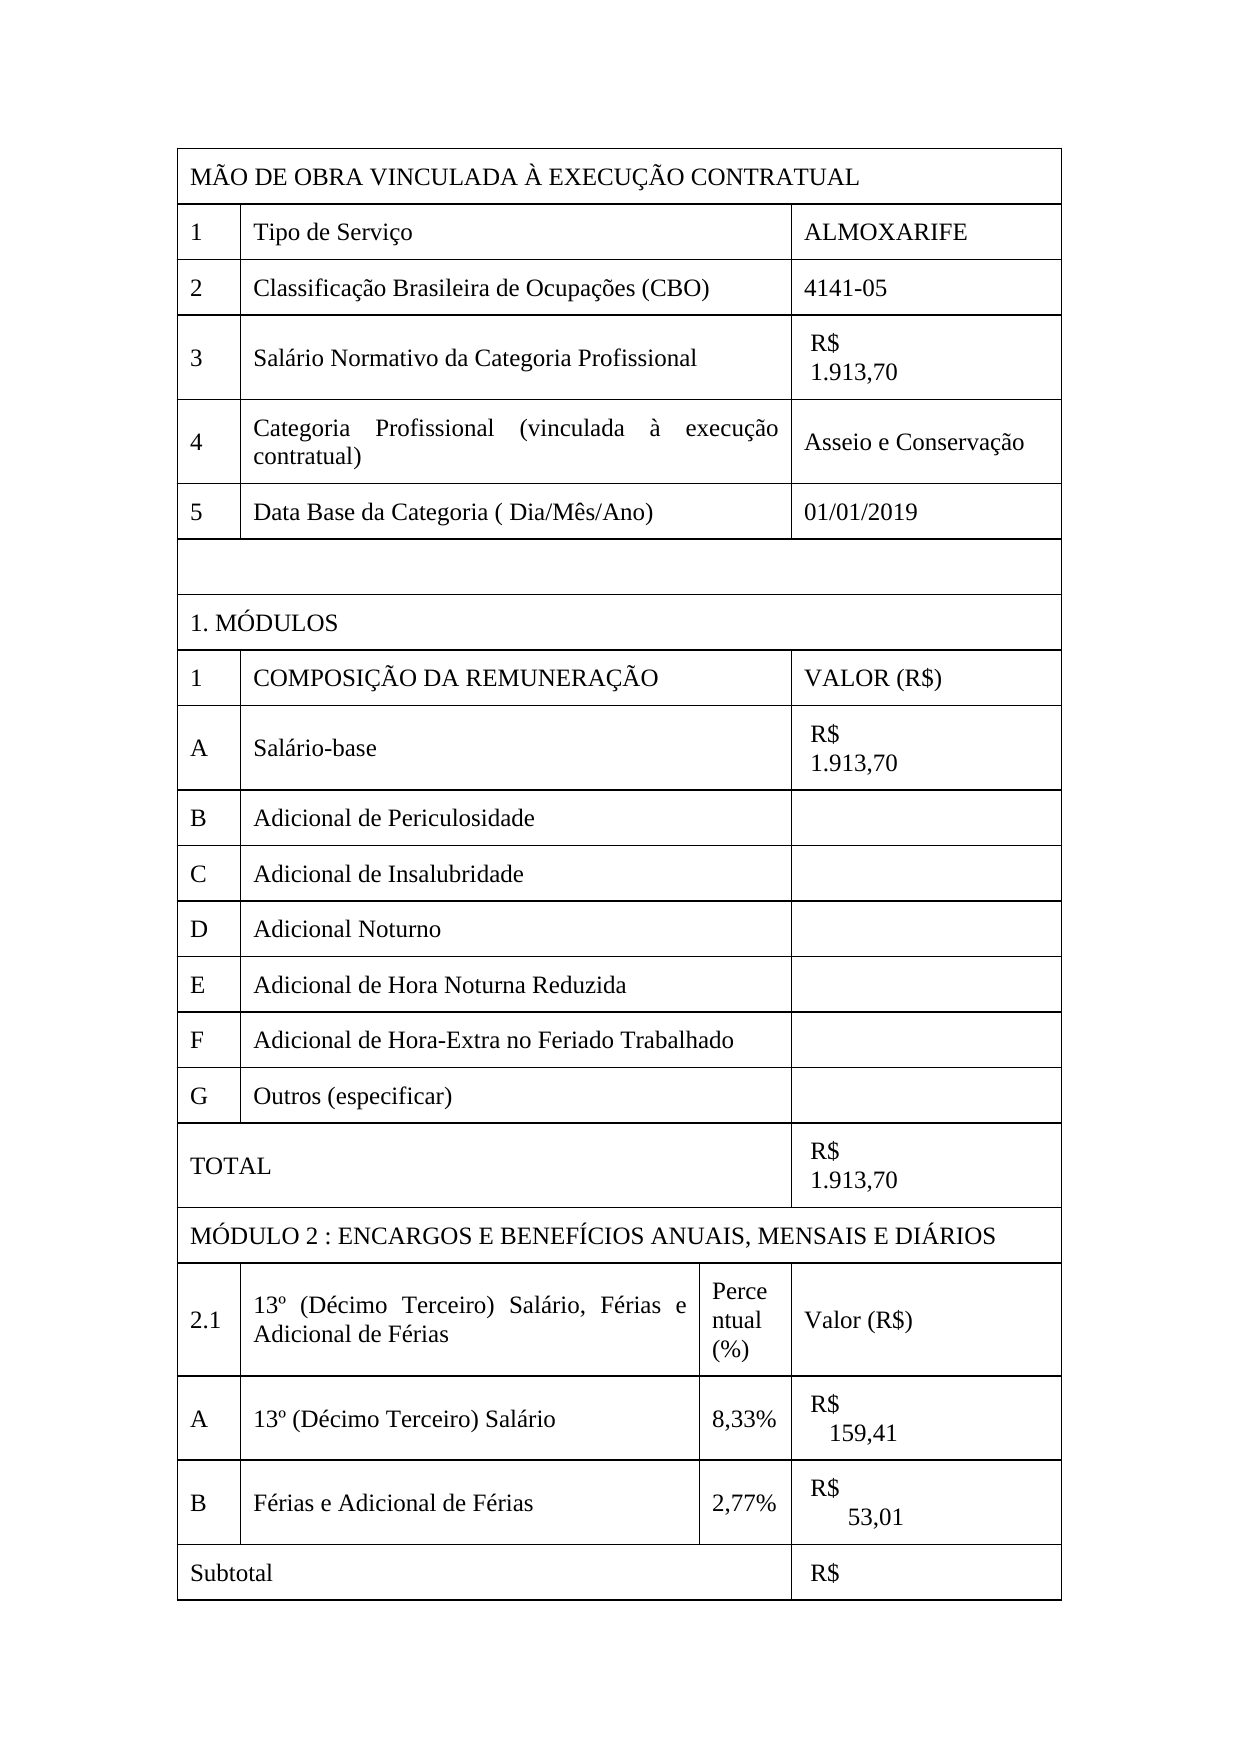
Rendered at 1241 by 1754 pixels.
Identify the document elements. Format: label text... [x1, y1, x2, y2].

table_cell 4141-05 [792, 260, 1061, 314]
table_cell Adicional de Periculosidade [241, 791, 791, 844]
table_cell Valor (R$) [792, 1264, 1061, 1375]
table_cell Salário Normativo da Categoria Profissional [241, 316, 791, 398]
table_cell R$ 53,01 [792, 1461, 1061, 1543]
table_cell Subtotal [178, 1545, 791, 1599]
table_cell 1 [178, 651, 240, 705]
table_cell Tipo de Serviço [241, 205, 791, 259]
table_cell [792, 846, 1061, 900]
table_cell Adicional de Hora-Extra no Feriado Trabalhado [241, 1013, 791, 1067]
table_cell R$ 1.913,70 [792, 316, 1061, 398]
table_cell C [178, 846, 240, 900]
table_cell MÓDULO 2 : ENCARGOS E BENEFÍCIOS ANUAIS, MENSAIS E DIÁRIOS [178, 1208, 1061, 1262]
table_cell R$ [792, 1545, 1061, 1599]
table_cell ALMOXARIFE [792, 205, 1061, 259]
table_cell Férias e Adicional de Férias [241, 1461, 699, 1543]
table_cell D [178, 902, 240, 956]
table_cell 2 [178, 260, 240, 314]
table_cell Data Base da Categoria ( Dia/Mês/Ano) [241, 484, 791, 538]
table_cell R$ 1.913,70 [792, 706, 1061, 789]
table_cell Outros (especificar) [241, 1068, 791, 1122]
table_cell 2,77% [700, 1461, 791, 1543]
table_cell [792, 1068, 1061, 1122]
table_cell Adicional Noturno [241, 902, 791, 956]
table_cell [792, 957, 1061, 1011]
table_cell 8,33% [700, 1377, 791, 1459]
table_cell 5 [178, 484, 240, 538]
table_cell 1. MÓDULOS [178, 595, 1061, 649]
table_cell COMPOSIÇÃO DA REMUNERAÇÃO [241, 651, 791, 705]
table_cell B [178, 791, 240, 844]
table_cell [178, 540, 1061, 594]
table_cell B [178, 1461, 240, 1543]
table_cell [792, 1013, 1061, 1067]
table_cell [792, 791, 1061, 844]
table_cell 4 [178, 400, 240, 483]
table_cell R$ 1.913,70 [792, 1124, 1061, 1206]
table_cell 1 [178, 205, 240, 259]
table_cell 13º (Décimo Terceiro) Salário, Férias e Adicional de Férias [241, 1264, 699, 1375]
table_cell E [178, 957, 240, 1011]
table_cell Salário-base [241, 706, 791, 789]
table_cell 13º (Décimo Terceiro) Salário [241, 1377, 699, 1459]
table_cell VALOR (R$) [792, 651, 1061, 705]
table_cell 01/01/2019 [792, 484, 1061, 538]
table_cell 3 [178, 316, 240, 398]
table_cell A [178, 706, 240, 789]
table_cell Categoria Profissional (vinculada à execução contratual) [241, 400, 791, 483]
table_cell R$ 159,41 [792, 1377, 1061, 1459]
table_cell MÃO DE OBRA VINCULADA À EXECUÇÃO CONTRATUAL [178, 149, 1061, 203]
table_cell Adicional de Insalubridade [241, 846, 791, 900]
table_cell [792, 902, 1061, 956]
table_cell G [178, 1068, 240, 1122]
table_cell 2.1 [178, 1264, 240, 1375]
table_cell TOTAL [178, 1124, 791, 1206]
table_cell Adicional de Hora Noturna Reduzida [241, 957, 791, 1011]
table_cell Percentual (%) [700, 1264, 791, 1375]
table_cell F [178, 1013, 240, 1067]
table_cell Asseio e Conservação [792, 400, 1061, 483]
table_cell Classificação Brasileira de Ocupações (CBO) [241, 260, 791, 314]
table_cell A [178, 1377, 240, 1459]
